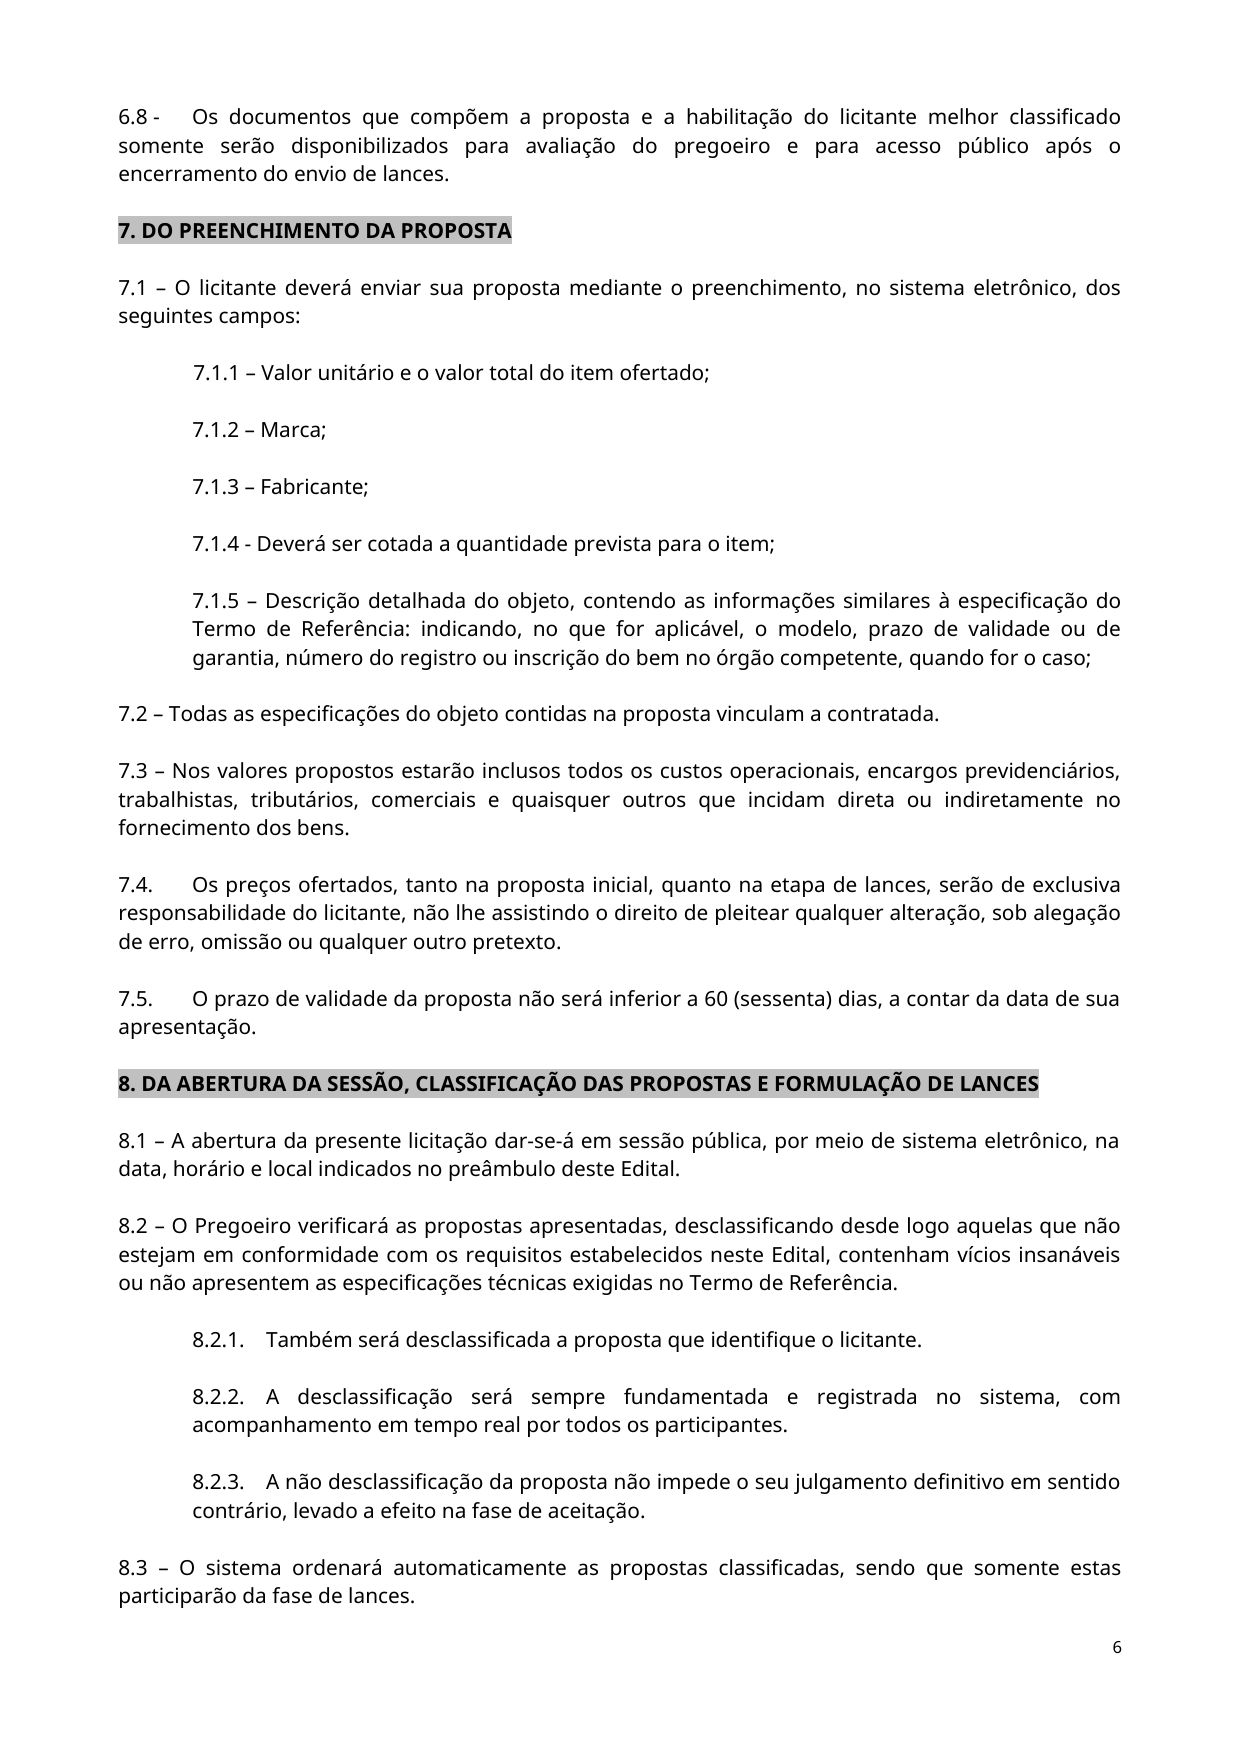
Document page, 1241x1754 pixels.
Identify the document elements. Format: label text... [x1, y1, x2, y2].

text 7.4. Os preços ofertados, tanto na proposta inicial, quanto na etapa de lances, serão de exclusiva responsabilidade do licitante, não lhe assistindo o direito de pleitear qualquer alteração, sob alegação de erro, omissão ou qualquer outro pretexto. [118, 870, 1122, 955]
text 7.5. O prazo de validade da proposta não será inferior a 60 (sessenta) dias, a contar da data de sua apresentação. [118, 984, 1122, 1041]
text 7.3 – Nos valores propostos estarão inclusos todos os custos operacionais, encargos previdenciários, trabalhistas, tributários, comerciais e quaisquer outros que incidam direta ou indiretamente no fornecimento dos bens. [118, 756, 1122, 842]
text 8.2.1. Também será desclassificada a proposta que identifique o licitante. [192, 1325, 1122, 1353]
text 7. DO PREENCHIMENTO DA PROPOSTA [118, 216, 1122, 244]
text 8.2 – O Pregoeiro verificará as propostas apresentadas, desclassificando desde logo aquelas que não estejam em conformidade com os requisitos estabelecidos neste Edital, contenham vícios insanáveis ou não apresentem as especificações técnicas exigidas no Termo de Referência. [118, 1211, 1122, 1297]
text 8.2.2. A desclassificação será sempre fundamentada e registrada no sistema, com acompanhamento em tempo real por todos os participantes. [192, 1382, 1122, 1439]
text 8.1 – A abertura da presente licitação dar-se-á em sessão pública, por meio de sistema eletrônico, na data, horário e local indicados no preâmbulo deste Edital. [118, 1126, 1122, 1183]
text 7.1.2 – Marca; [192, 415, 1122, 443]
text 7.1.4 - Deverá ser cotada a quantidade prevista para o item; [192, 529, 1122, 557]
text 6.8 - Os documentos que compõem a proposta e a habilitação do licitante melhor classificado somente serão disponibilizados para avaliação do pregoeiro e para acesso público após o encerramento do envio de lances. [118, 102, 1122, 188]
text 7.2 – Todas as especificações do objeto contidas na proposta vinculam a contratada. [118, 699, 1122, 728]
text 8.3 – O sistema ordenará automaticamente as propostas classificadas, sendo que somente estas participarão da fase de lances. [118, 1553, 1122, 1609]
text 7.1.1 – Valor unitário e o valor total do item ofertado; [193, 358, 1122, 387]
text 7.1.5 – Descrição detalhada do objeto, contendo as informações similares à especificação do Termo de Referência: indicando, no que for aplicável, o modelo, prazo de validade ou de garantia, número do registro ou inscrição do bem no órgão competente, quando for o caso; [192, 586, 1122, 671]
text 7.1 – O licitante deverá enviar sua proposta mediante o preenchimento, no sistema eletrônico, dos seguintes campos: [118, 273, 1122, 330]
text 8. DA ABERTURA DA SESSÃO, CLASSIFICAÇÃO DAS PROPOSTAS E FORMULAÇÃO DE LANCES [118, 1069, 1122, 1098]
text 8.2.3. A não desclassificação da proposta não impede o seu julgamento definitivo em sentido contrário, levado a efeito na fase de aceitação. [192, 1467, 1122, 1524]
text 7.1.3 – Fabricante; [192, 472, 1122, 500]
